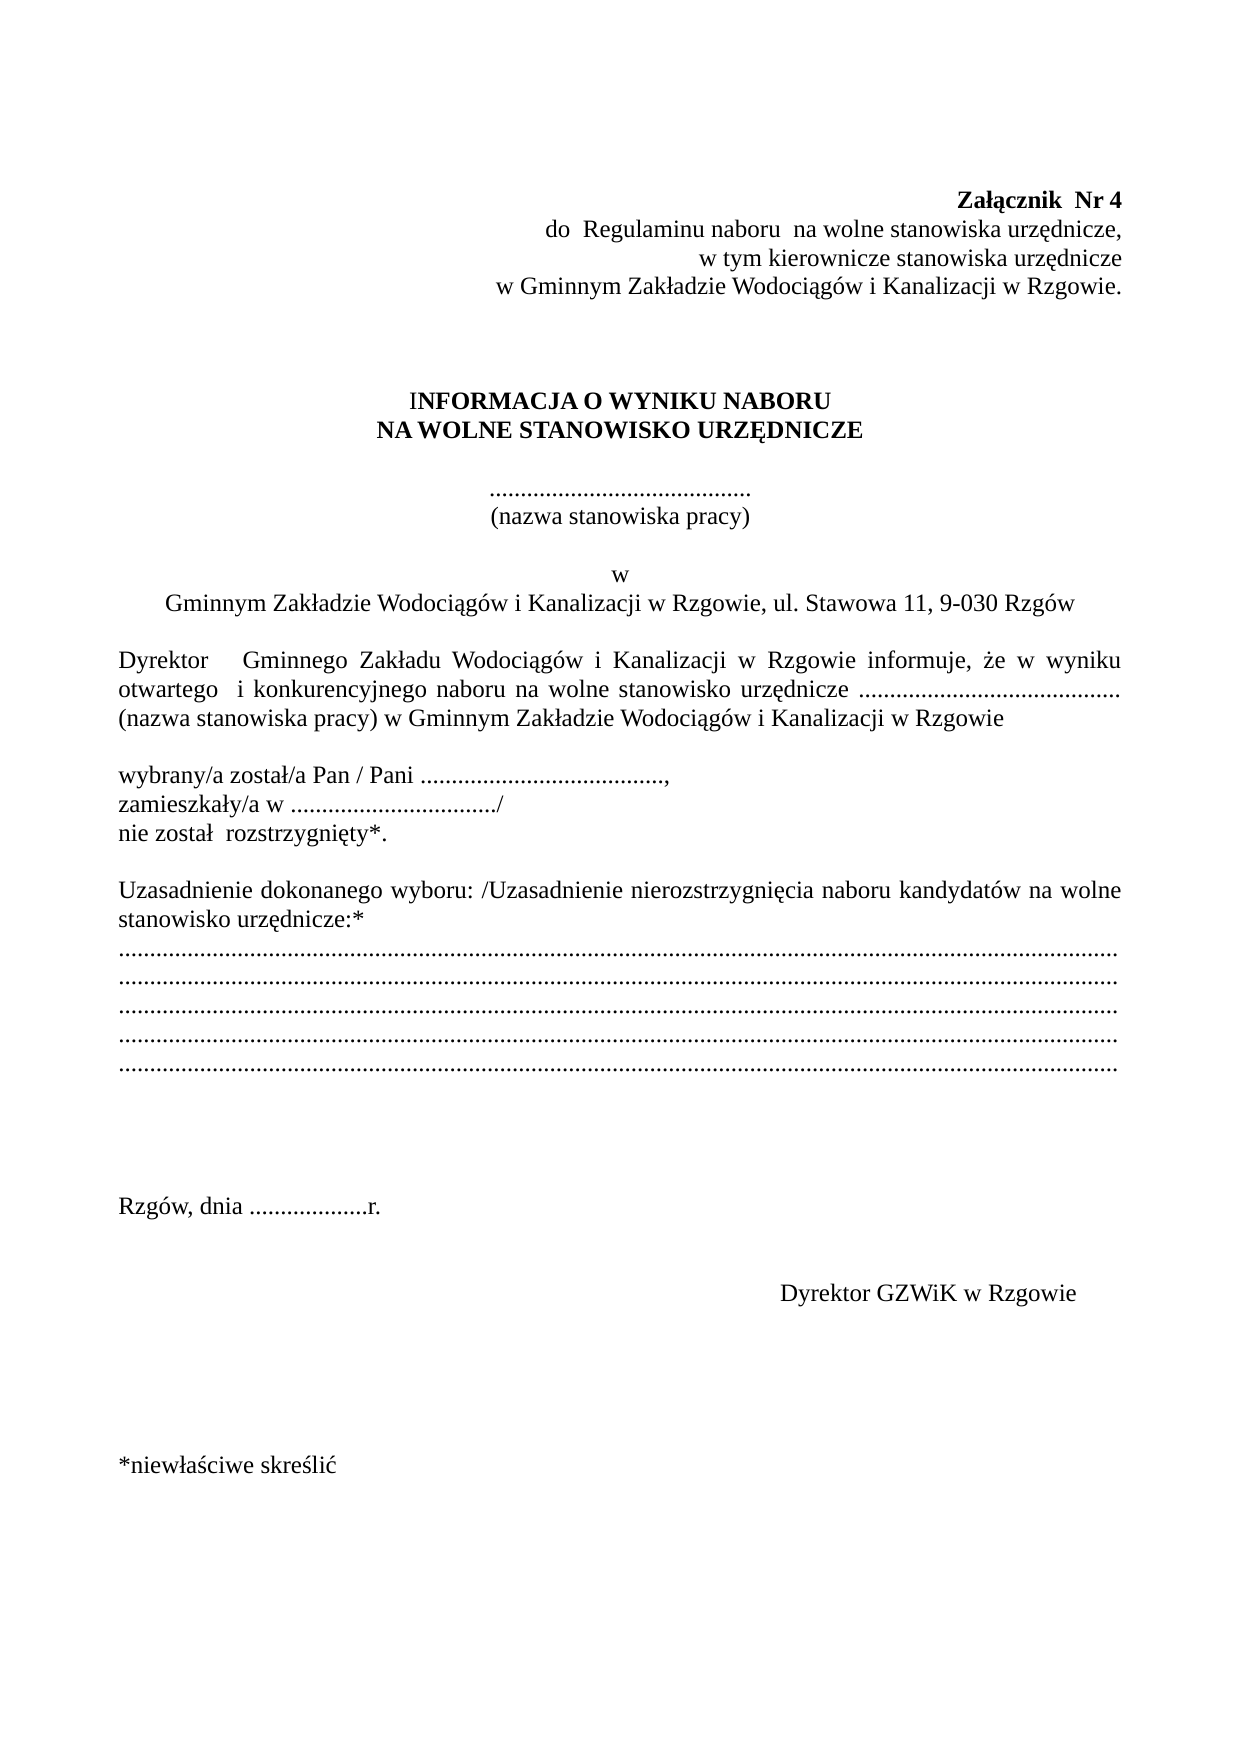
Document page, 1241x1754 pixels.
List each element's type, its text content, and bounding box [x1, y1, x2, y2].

text w [118, 559, 1122, 588]
text w tym kierownicze stanowiska urzędnicze [118, 243, 1122, 271]
text *niewłaściwe skreślić [118, 1450, 1122, 1479]
text INFORMACJA O WYNIKU NABORU [118, 386, 1122, 415]
text Rzgów, dnia ...................r. [118, 1191, 1122, 1220]
text Gminnym Zakładzie Wodociągów i Kanalizacji w Rzgowie, ul. Stawowa 11, 9-030 Rzgów [118, 588, 1122, 616]
text NA WOLNE STANOWISKO URZĘDNICZE [118, 415, 1122, 444]
text Załącznik Nr 4 [118, 185, 1122, 214]
text wybrany/a został/a Pan / Pani ......................................., [118, 760, 1122, 789]
text ................................................................................................................................................................................................................................................................................................................................................................................................................................................................................................................................................................................................................................................................................................................................................................................................................................ [118, 933, 1122, 1076]
text nie został rozstrzygnięty*. [118, 818, 1122, 846]
text Dyrektor GZWiK w Rzgowie [118, 1278, 1122, 1306]
text .......................................... [118, 473, 1122, 501]
text Dyrektor Gminnego Zakładu Wodociągów i Kanalizacji w Rzgowie informuje, że w wyniku otwartego i konkurencyjnego naboru na wolne stanowisko urzędnicze ..........................................(nazwa stanowiska pracy) w Gminnym Zakładzie Wodociągów i Kanalizacji w Rzgowie [118, 645, 1122, 731]
text zamieszkały/a w ................................./ [118, 789, 1122, 818]
text Uzasadnienie dokonanego wyboru: /Uzasadnienie nierozstrzygnięcia naboru kandydatów na wolne stanowisko urzędnicze:* [118, 875, 1122, 933]
text do Regulaminu naboru na wolne stanowiska urzędnicze, [118, 214, 1122, 243]
text (nazwa stanowiska pracy) [118, 501, 1122, 530]
text w Gminnym Zakładzie Wodociągów i Kanalizacji w Rzgowie. [118, 271, 1122, 300]
